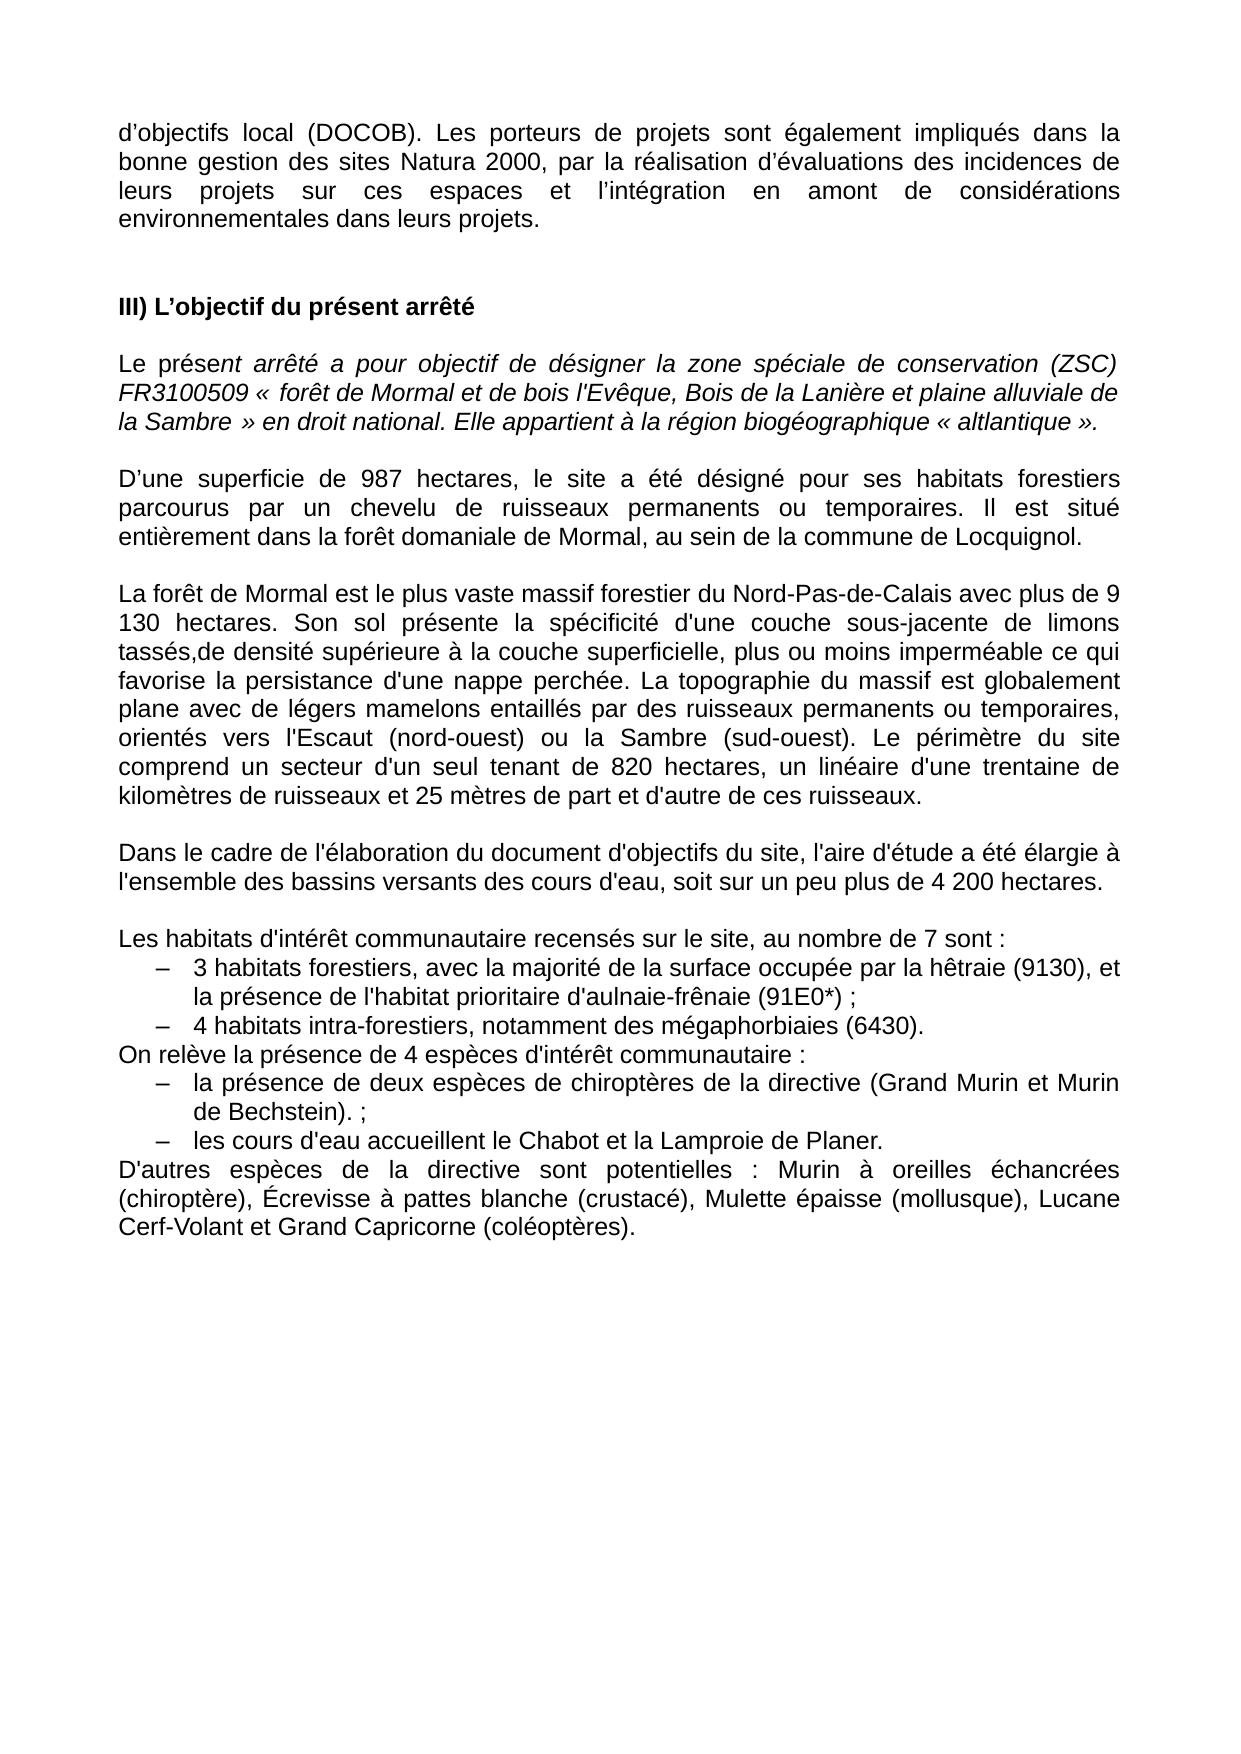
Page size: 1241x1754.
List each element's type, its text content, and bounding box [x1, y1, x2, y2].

text Dans le cadre de l'élaboration du document d'objectifs du site, l'aire d'étude a été élargie à l'ensemble des bassins versants des cours d'eau, soit sur un peu plus de 4 200 hectares. [118, 838, 1122, 896]
text D’une superficie de 987 hectares, le site a été désigné pour ses habitats forestiers parcourus par un chevelu de ruisseaux permanents ou temporaires. Il est situé entièrement dans la forêt domaniale de Mormal, au sein de la commune de Locquignol. [118, 464, 1122, 551]
list 4 habitats intra-forestiers, notamment des mégaphorbiaies (6430). [156, 1011, 1122, 1039]
text d’objectifs local (DOCOB). Les porteurs de projets sont également impliqués dans la bonne gestion des sites Natura 2000, par la réalisation d’évaluations des incidences de leurs projets sur ces espaces et l’intégration en amont de considérations environnementales dans leurs projets. [118, 118, 1122, 233]
text D'autres espèces de la directive sont potentielles : Murin à oreilles échancrées (chiroptère), Écrevisse à pattes blanche (crustacé), Mulette épaisse (mollusque), Lucane Cerf-Volant et Grand Capricorne (coléoptères). [118, 1155, 1122, 1241]
text La forêt de Mormal est le plus vaste massif forestier du Nord-Pas-de-Calais avec plus de 9 130 hectares. Son sol présente la spécificité d'une couche sous-jacente de limons tassés,de densité supérieure à la couche superficielle, plus ou moins imperméable ce qui favorise la persistance d'une nappe perchée. La topographie du massif est globalement plane avec de légers mamelons entaillés par des ruisseaux permanents ou temporaires, orientés vers l'Escaut (nord-ouest) ou la Sambre (sud-ouest). Le périmètre du site comprend un secteur d'un seul tenant de 820 hectares, un linéaire d'une trentaine de kilomètres de ruisseaux et 25 mètres de part et d'autre de ces ruisseaux. [118, 579, 1122, 809]
list 3 habitats forestiers, avec la majorité de la surface occupée par la hêtraie (9130), et la présence de l'habitat prioritaire d'aulnaie-frênaie (91E0*) ; [156, 953, 1122, 1011]
text III) L’objectif du présent arrêté [118, 291, 1122, 320]
text On relève la présence de 4 espèces d'intérêt communautaire : [118, 1039, 1122, 1068]
text Les habitats d'intérêt communautaire recensés sur le site, au nombre de 7 sont : [118, 924, 1122, 953]
text Le présent arrêté a pour objectif de désigner la zone spéciale de conservation (ZSC) FR3100509 « forêt de Mormal et de bois l'Evêque, Bois de la Lanière et plaine alluviale de la Sambre » en droit national. Elle appartient à la région biogéographique « altlantique ». [118, 349, 1122, 436]
list les cours d'eau accueillent le Chabot et la Lamproie de Planer. [156, 1126, 1122, 1155]
list la présence de deux espèces de chiroptères de la directive (Grand Murin et Murin de Bechstein). ; [156, 1068, 1122, 1126]
